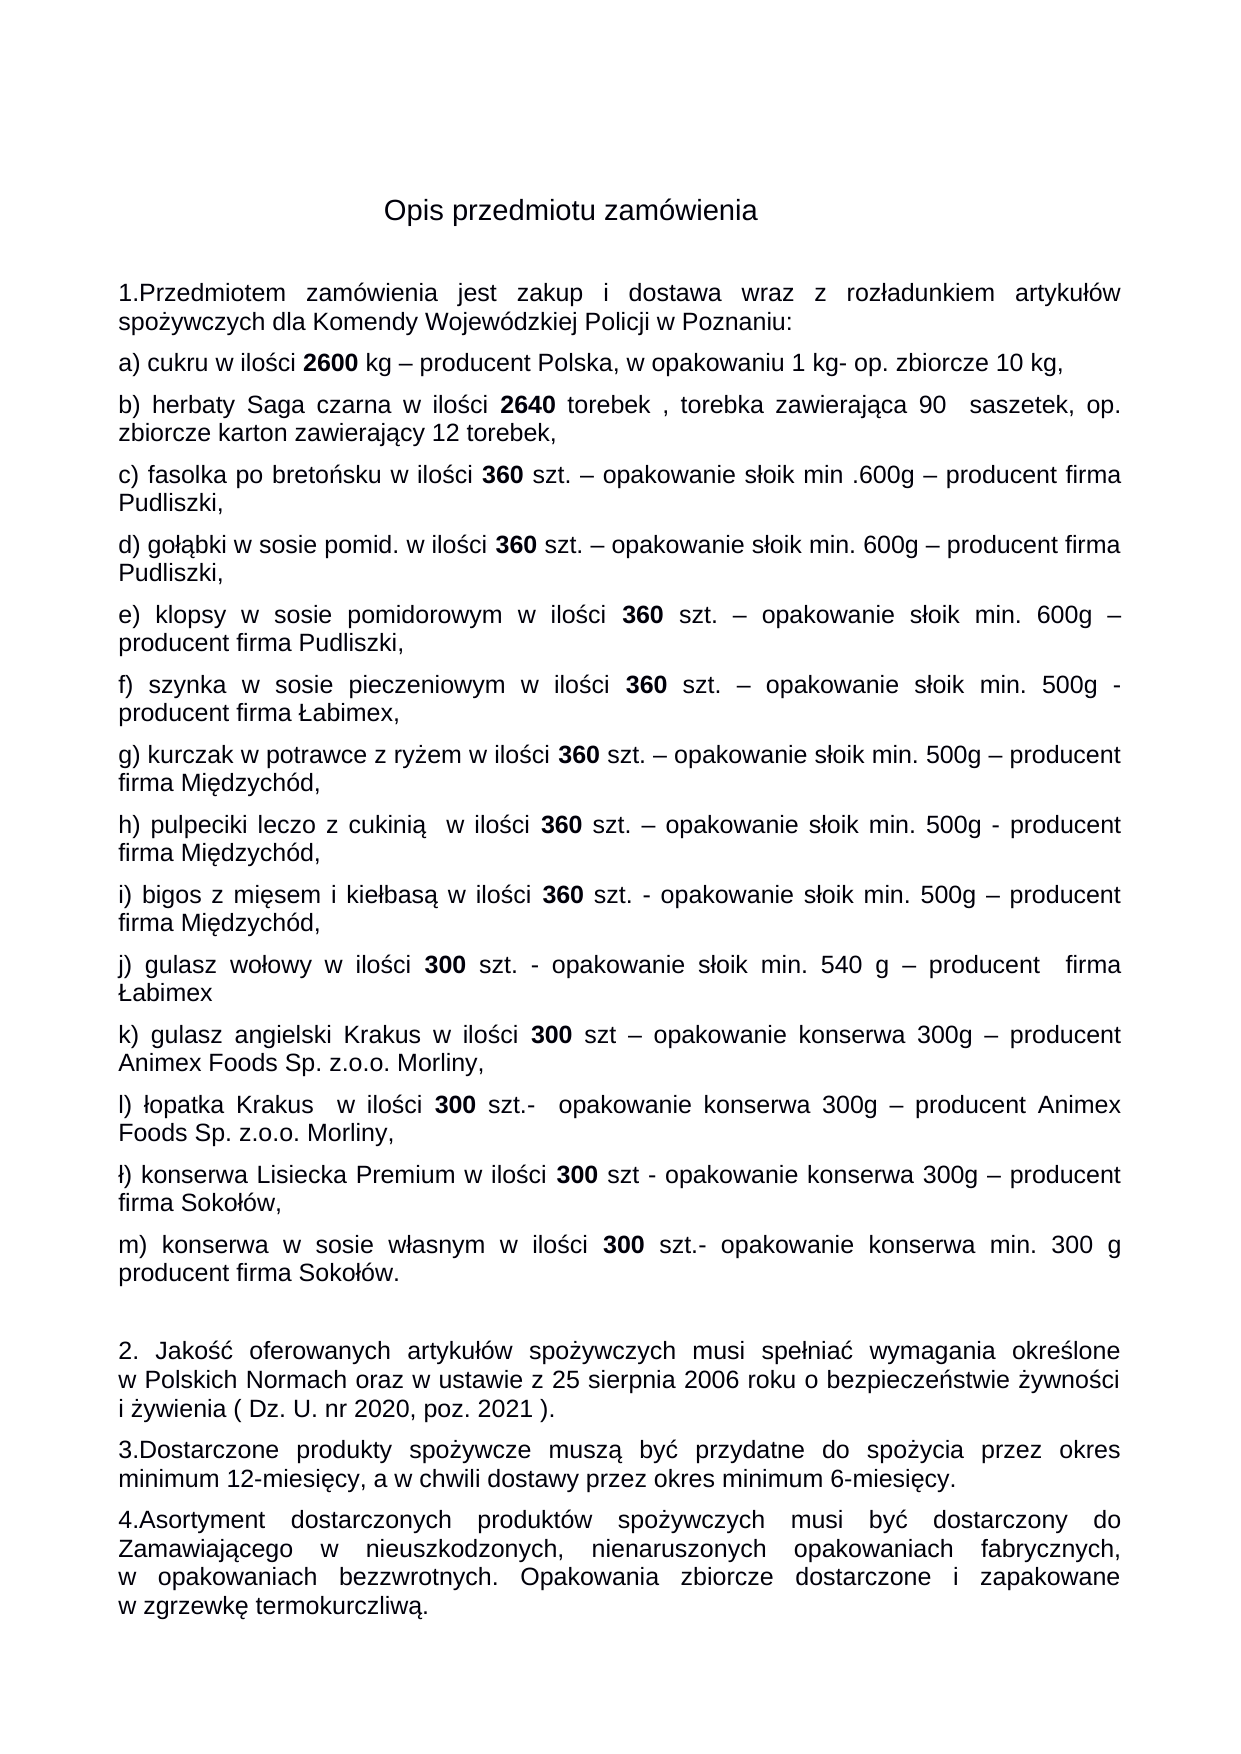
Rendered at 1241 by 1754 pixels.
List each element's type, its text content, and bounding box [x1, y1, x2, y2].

text 3.Dostarczone produkty spożywcze muszą być przydatne do spożycia przez okres minimum 12-miesięcy, a w chwili dostawy przez okres minimum 6-miesięcy. [118, 1435, 1122, 1492]
text a) cukru w ilości 2600 kg – producent Polska, w opakowaniu 1 kg- op. zbiorcze 10 kg, [118, 348, 1122, 377]
text ł) konserwa Lisiecka Premium w ilości 300 szt - opakowanie konserwa 300g – producent firma Sokołów, [118, 1159, 1122, 1217]
text h) pulpeciki leczo z cukinią w ilości 360 szt. – opakowanie słoik min. 500g - producent firma Międzychód, [118, 809, 1122, 867]
text l) łopatka Krakus w ilości 300 szt.- opakowanie konserwa 300g – producent Animex Foods Sp. z.o.o. Morliny, [118, 1089, 1122, 1147]
text m) konserwa w sosie własnym w ilości 300 szt.- opakowanie konserwa min. 300 g producent firma Sokołów. [118, 1229, 1122, 1287]
text k) gulasz angielski Krakus w ilości 300 szt – opakowanie konserwa 300g – producent Animex Foods Sp. z.o.o. Morliny, [118, 1019, 1122, 1077]
text 2. Jakość oferowanych artykułów spożywczych musi spełniać wymagania określone w Polskich Normach oraz w ustawie z 25 sierpnia 2006 roku o bezpieczeństwie żywności i żywienia ( Dz. U. nr 2020, poz. 2021 ). [118, 1336, 1122, 1422]
text j) gulasz wołowy w ilości 300 szt. - opakowanie słoik min. 540 g – producent firma Łabimex [118, 949, 1122, 1007]
text 1.Przedmiotem zamówienia jest zakup i dostawa wraz z rozładunkiem artykułów spożywczych dla Komendy Wojewódzkiej Policji w Poznaniu: [118, 278, 1122, 336]
text c) fasolka po bretońsku w ilości 360 szt. – opakowanie słoik min .600g – producent firma Pudliszki, [118, 459, 1122, 517]
text b) herbaty Saga czarna w ilości 2640 torebek , torebka zawierająca 90 saszetek, op. zbiorcze karton zawierający 12 torebek, [118, 389, 1122, 447]
text i) bigos z mięsem i kiełbasą w ilości 360 szt. - opakowanie słoik min. 500g – producent firma Międzychód, [118, 879, 1122, 937]
text f) szynka w sosie pieczeniowym w ilości 360 szt. – opakowanie słoik min. 500g - producent firma Łabimex, [118, 669, 1122, 727]
text g) kurczak w potrawce z ryżem w ilości 360 szt. – opakowanie słoik min. 500g – producent firma Międzychód, [118, 739, 1122, 797]
text d) gołąbki w sosie pomid. w ilości 360 szt. – opakowanie słoik min. 600g – producent firma Pudliszki, [118, 529, 1122, 587]
text e) klopsy w sosie pomidorowym w ilości 360 szt. – opakowanie słoik min. 600g – producent firma Pudliszki, [118, 599, 1122, 657]
text 4.Asortyment dostarczonych produktów spożywczych musi być dostarczony do Zamawiającego w nieuszkodzonych, nienaruszonych opakowaniach fabrycznych, w opakowaniach bezzwrotnych. Opakowania zbiorcze dostarczone i zapakowane w zgrzewkę termokurczliwą. [118, 1505, 1122, 1620]
text Opis przedmiotu zamówienia [118, 193, 1122, 227]
